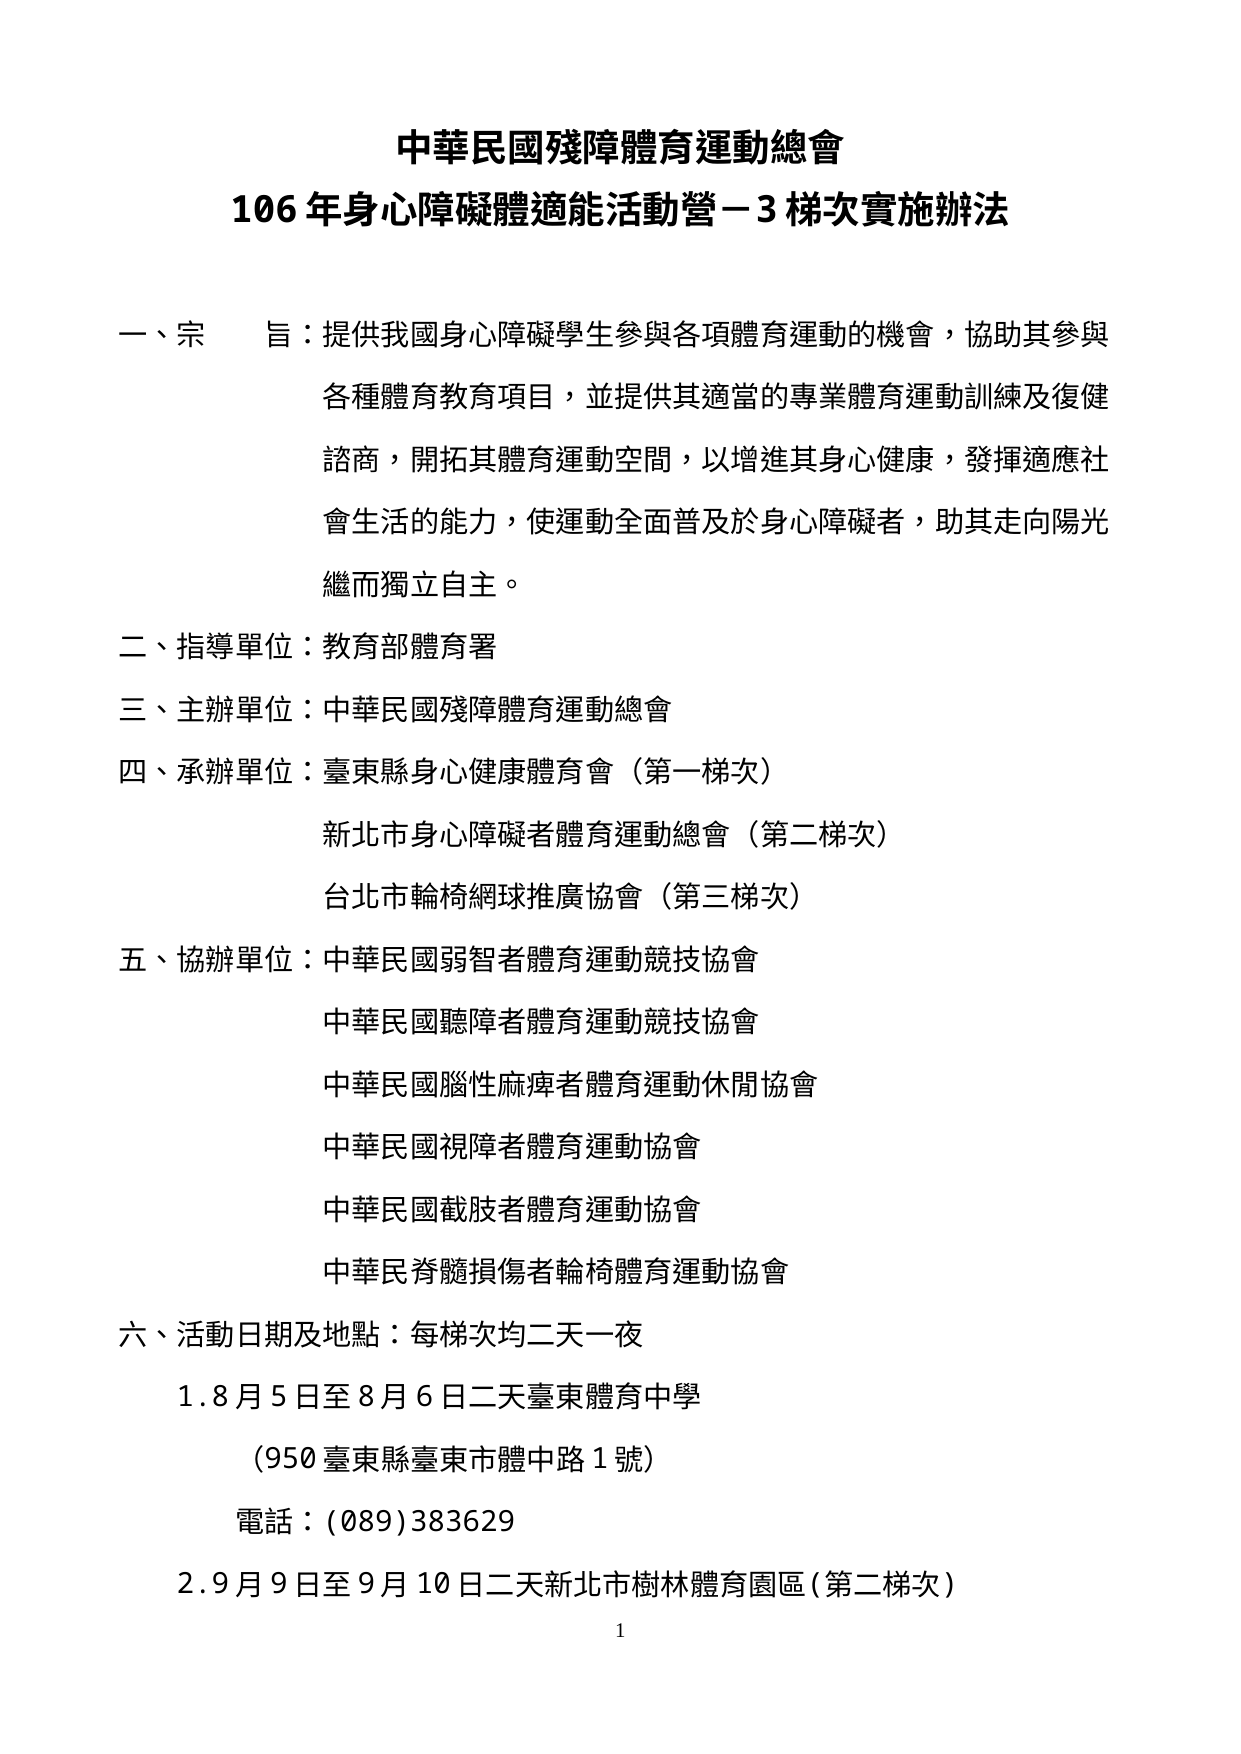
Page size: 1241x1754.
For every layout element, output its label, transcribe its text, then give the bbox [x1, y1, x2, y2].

text 2.9月9日至9月10日二天新北市樹林體育園區(第二梯次) [118, 1541, 1122, 1603]
text 中華民國腦性麻痺者體育運動休閒協會 [118, 1041, 1122, 1103]
text 各種體育教育項目，並提供其適當的專業體育運動訓練及復健 [118, 353, 1122, 416]
text 中華民國視障者體育運動協會 [118, 1103, 1122, 1166]
text 中華民國截肢者體育運動協會 [118, 1166, 1122, 1228]
text 1.8月5日至8月6日二天臺東體育中學 [118, 1353, 1122, 1416]
text 五、協辦單位：中華民國弱智者體育運動競技協會 [118, 916, 1122, 978]
text 106年身心障礙體適能活動營－3梯次實施辦法 [118, 166, 1122, 228]
text 一、宗 旨：提供我國身心障礙學生參與各項體育運動的機會，協助其參與 [118, 291, 1122, 353]
text 繼而獨立自主。 [118, 541, 1122, 603]
text （950臺東縣臺東市體中路1號） 電話：(089)383629 [235, 1416, 1122, 1541]
text 台北市輪椅網球推廣協會（第三梯次） [118, 853, 1122, 916]
text 中華民脊髓損傷者輪椅體育運動協會 [118, 1228, 1122, 1291]
text 中華民國聽障者體育運動競技協會 [118, 978, 1122, 1041]
text 三、主辦單位：中華民國殘障體育運動總會 [118, 666, 1122, 728]
text 二、指導單位：教育部體育署 [118, 603, 1122, 666]
text 六、活動日期及地點：每梯次均二天一夜 [118, 1291, 1122, 1353]
text 中華民國殘障體育運動總會 [118, 103, 1122, 166]
text 諮商，開拓其體育運動空間，以增進其身心健康，發揮適應社 [118, 416, 1122, 478]
text 新北市身心障礙者體育運動總會（第二梯次） [118, 791, 1122, 853]
text 四、承辦單位：臺東縣身心健康體育會（第一梯次） [118, 728, 1122, 791]
text 會生活的能力，使運動全面普及於身心障礙者，助其走向陽光 [118, 478, 1122, 541]
